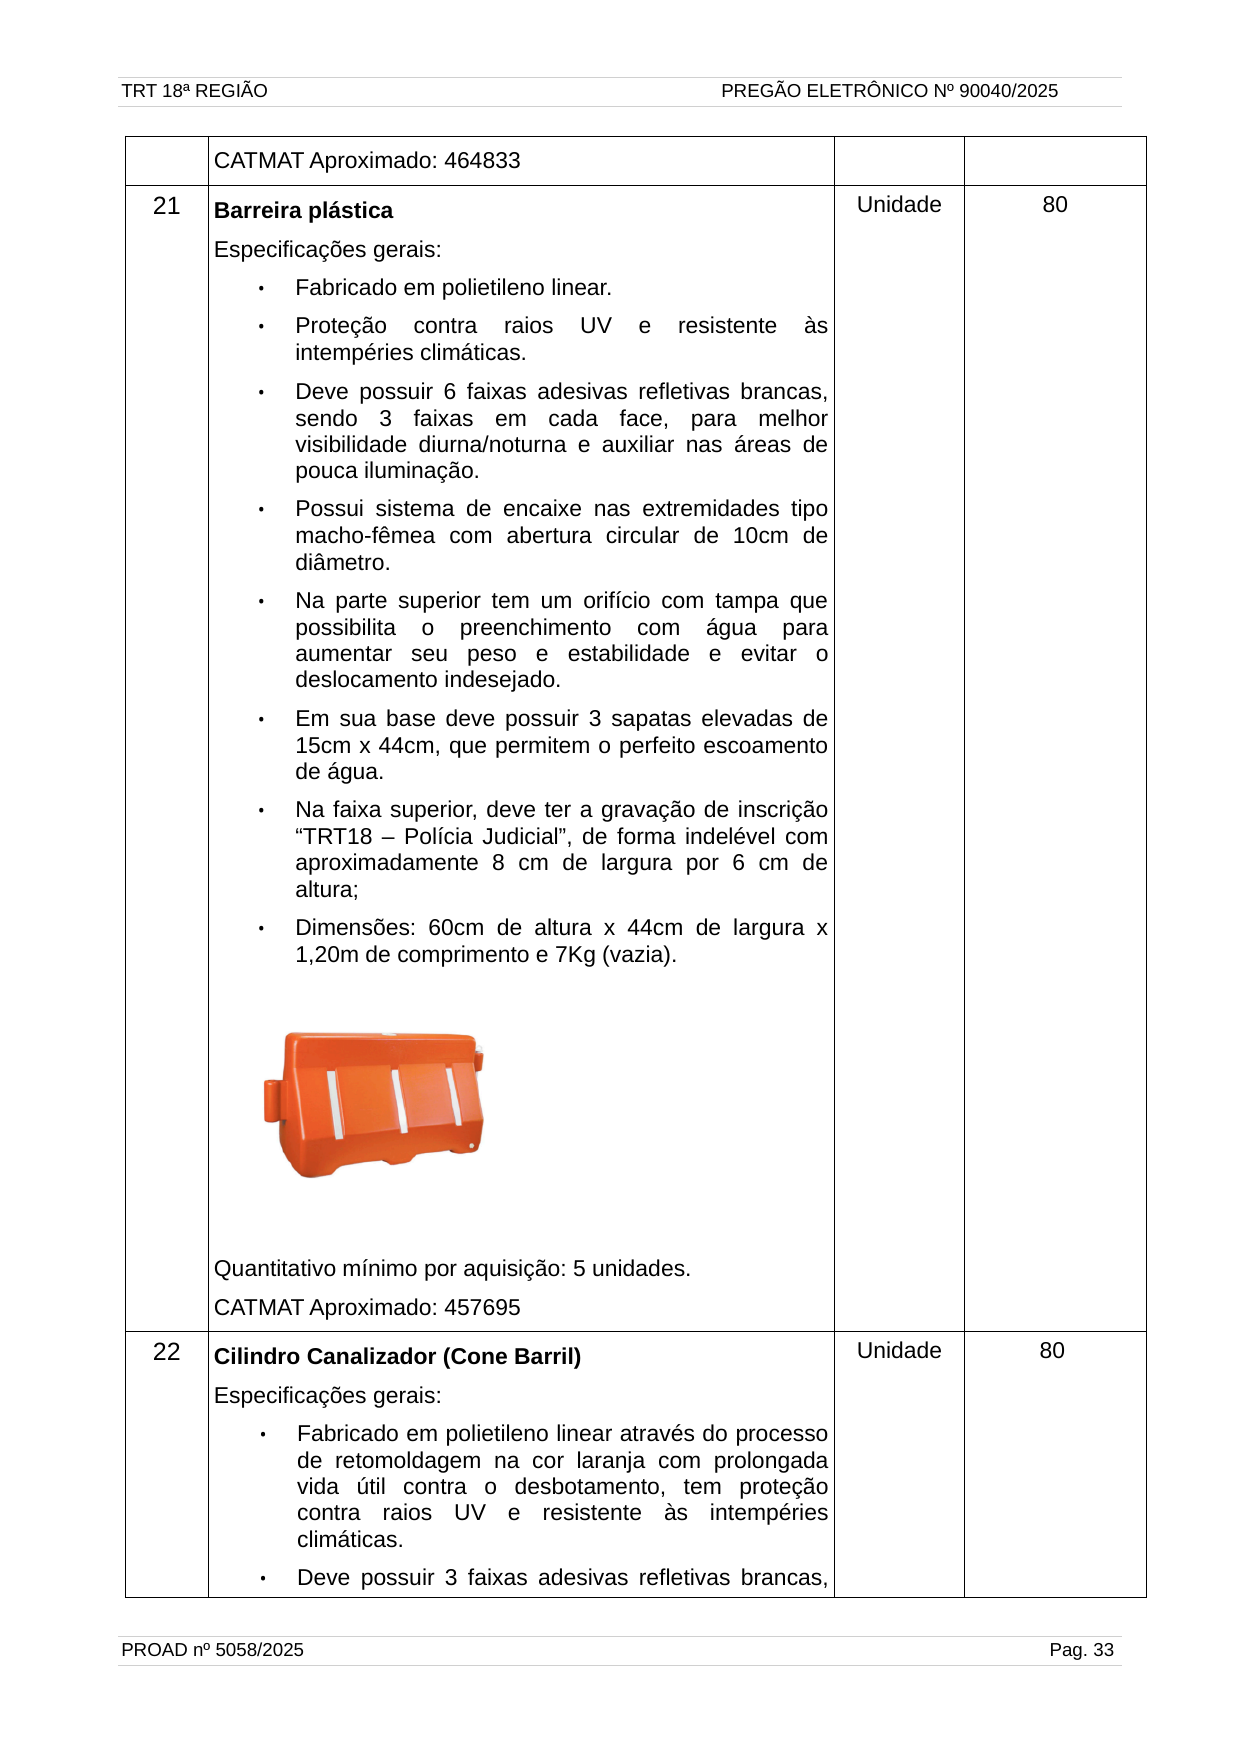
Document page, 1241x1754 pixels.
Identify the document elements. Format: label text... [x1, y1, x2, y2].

table_cell 22 [126, 1332, 208, 1597]
picture [247, 1027, 487, 1179]
table_cell Unidade [835, 1332, 964, 1597]
table_cell [126, 137, 208, 185]
table_cell Barreira plástica Especificações gerais: Fabricado em polietileno linear. Proteção contra raios UV e resistente às intempéries climáticas. Deve possuir 6 faixas adesivas refletivas brancas, sendo 3 faixas em cada face, para melhor visibilidade diurna/noturna e auxiliar nas áreas de pouca iluminação. Possui sistema de encaixe nas extremidades tipo macho-fêmea com abertura circular de 10cm de diâmetro. Na parte superior tem um orifício com tampa que possibilita o preenchimento com água para aumentar seu peso e estabilidade e evitar o deslocamento indesejado. Em sua base deve possuir 3 sapatas elevadas de 15cm x 44cm, que permitem o perfeito escoamento de água. Na faixa superior, deve ter a gravação de inscrição “TRT18 – Polícia Judicial”, de forma indelével com aproximadamente 8 cm de largura por 6 cm de altura; Dimensões: 60cm de altura x 44cm de largura x 1,20m de comprimento e 7Kg (vazia). Quantitativo mínimo por aquisição: 5 unidades. CATMAT Aproximado: 457695 [209, 186, 834, 1331]
table_cell [965, 137, 1146, 185]
table_cell Cilindro Canalizador (Cone Barril) Especificações gerais: Fabricado em polietileno linear através do processo de retomoldagem na cor laranja com prolongada vida útil contra o desbotamento, tem proteção contra raios UV e resistente às intempéries climáticas. Deve possuir 3 faixas adesivas refletivas brancas, [209, 1332, 834, 1597]
table_cell 80 [965, 1332, 1146, 1597]
table_cell 80 [965, 186, 1146, 1331]
table_cell 21 [126, 186, 208, 1331]
table_cell CATMAT Aproximado: 464833 [209, 137, 834, 185]
table_cell [835, 137, 964, 185]
table_cell Unidade [835, 186, 964, 1331]
